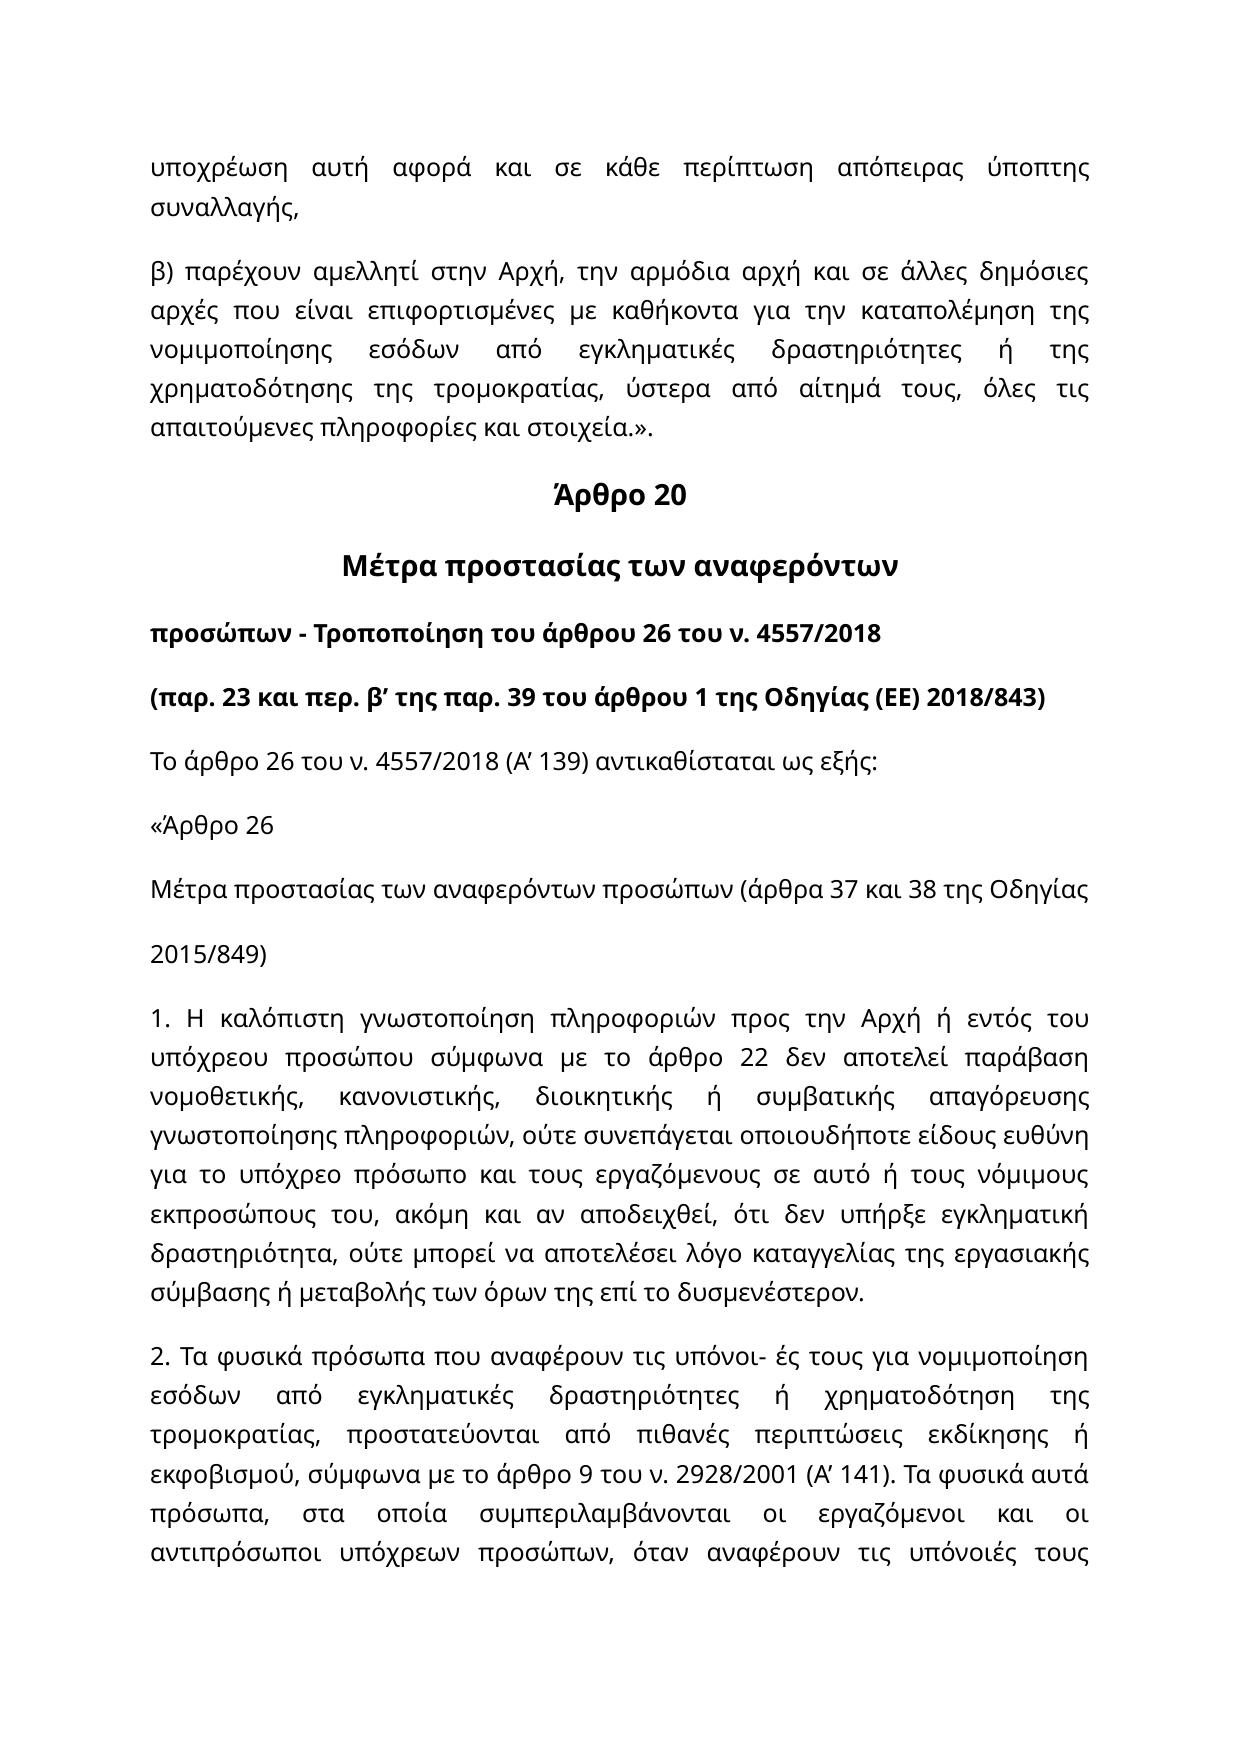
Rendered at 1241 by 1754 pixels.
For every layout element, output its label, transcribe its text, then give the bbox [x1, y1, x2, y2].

text «Άρθρο 26 [150, 808, 1090, 842]
text 2015/849) [150, 936, 1090, 970]
text υποχρέωση αυτή αφορά και σε κάθε περίπτωση απόπειρας ύποπτης συναλλαγής, [150, 150, 1090, 223]
text Το άρθρο 26 του ν. 4557/2018 (Α’ 139) αντικαθίσταται ως εξής: [150, 744, 1090, 778]
text (παρ. 23 και περ. β’ της παρ. 39 του άρθρου 1 της Οδηγίας (ΕΕ) 2018/843) [150, 679, 1090, 714]
text β) παρέχουν αμελλητί στην Αρχή, την αρμόδια αρχή και σε άλλες δημόσιες αρχές που είναι επιφορτισμένες με καθήκοντα για την καταπολέμηση της νομιμοποίησης εσόδων από εγκληματικές δραστηριότητες ή της χρηματοδότησης της τρομοκρατίας, ύστερα από αίτημά τους, όλες τις απαιτούμενες πληροφορίες και στοιχεία.». [150, 253, 1090, 444]
text Μέτρα προστασίας των αναφερόντων προσώπων (άρθρα 37 και 38 της Οδηγίας [150, 872, 1090, 906]
text 1. Η καλόπιστη γνωστοποίηση πληροφοριών προς την Αρχή ή εντός του υπόχρεου προσώπου σύμφωνα με το άρθρο 22 δεν αποτελεί παράβαση νομοθετικής, κανονιστικής, διοικητικής ή συμβατικής απαγόρευσης γνωστοποίησης πληροφοριών, ούτε συνεπάγεται οποιουδήποτε είδους ευθύνη για το υπόχρεο πρόσωπο και τους εργαζόμενους σε αυτό ή τους νόμιμους εκπροσώπους του, ακόμη και αν αποδειχθεί, ότι δεν υπήρξε εγκληματική δραστηριότητα, ούτε μπορεί να αποτελέσει λόγο καταγγελίας της εργασιακής σύμβασης ή μεταβολής των όρων της επί το δυσμενέστερον. [150, 1000, 1090, 1309]
text 2. Τα φυσικά πρόσωπα που αναφέρουν τις υπόνοι- ές τους για νομιμοποίηση εσόδων από εγκληματικές δραστηριότητες ή χρηματοδότηση της τρομοκρατίας, προστατεύονται από πιθανές περιπτώσεις εκδίκησης ή εκφοβισμού, σύμφωνα με το άρθρο 9 του ν. 2928/2001 (Α’ 141). Τα φυσικά αυτά πρόσωπα, στα οποία συμπεριλαμβάνονται οι εργαζόμενοι και οι αντιπρόσωποι υπόχρεων προσώπων, όταν αναφέρουν τις υπόνοιές τους [150, 1339, 1090, 1569]
subtitle Άρθρο 20 [150, 474, 1090, 514]
subtitle Μέτρα προστασίας των αναφερόντων [150, 545, 1090, 584]
text προσώπων - Τροποποίηση του άρθρου 26 του ν. 4557/2018 [150, 615, 1090, 649]
